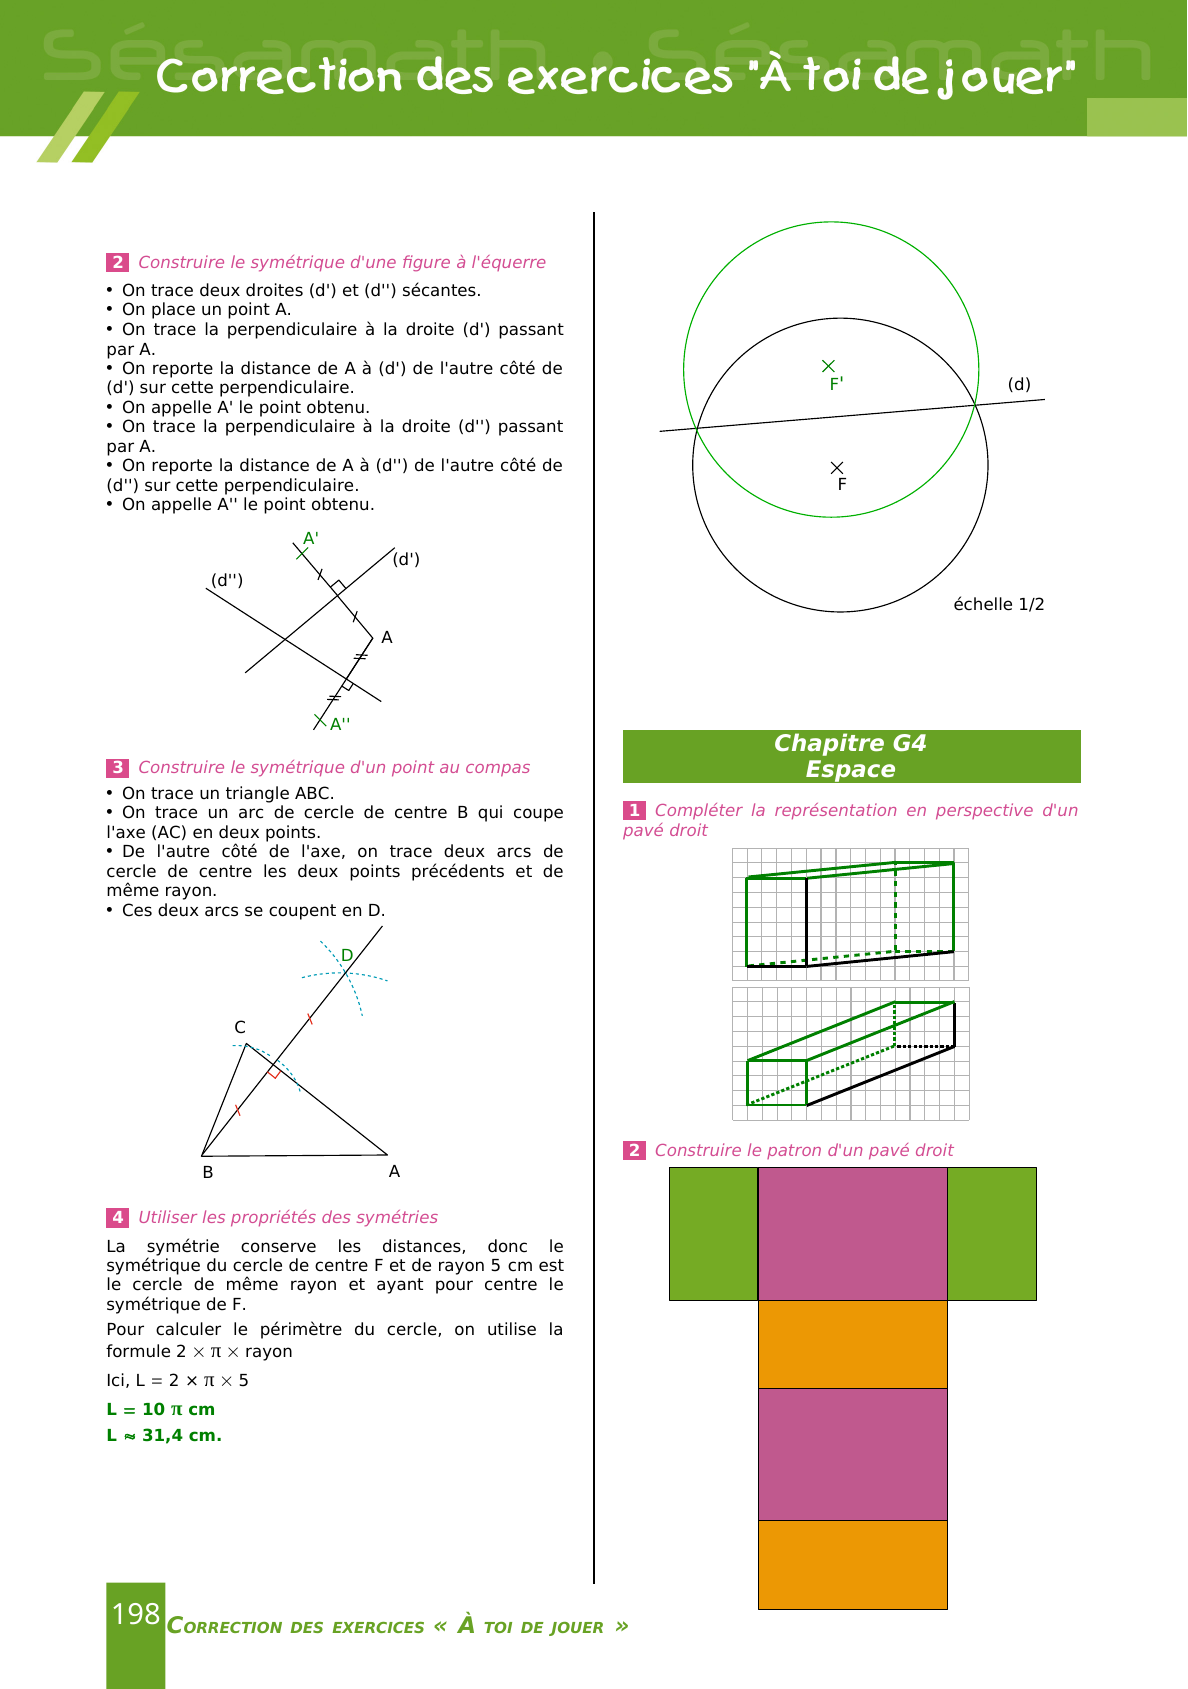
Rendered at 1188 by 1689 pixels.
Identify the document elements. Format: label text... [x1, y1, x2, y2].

list Construire le symétrique d'une figure à l'équerre [106, 252, 564, 272]
text Ici, L = 2 × π × 5 [106, 1368, 564, 1391]
list On trace deux droites (d') et (d'') sécantes. [106, 281, 564, 300]
list On trace un arc de cercle de centre B qui coupe l'axe (AC) en deux points. [106, 803, 564, 842]
list Construire le patron d'un pavé droit [646, 1141, 1081, 1160]
list On appelle A' le point obtenu. [106, 398, 564, 417]
text Espace [623, 757, 1081, 783]
list On place un point A. [106, 300, 564, 320]
list On reporte la distance de A à (d'') de l'autre côté de (d'') sur cette perpendiculaire. [106, 456, 564, 495]
text Chapitre G4 [623, 730, 1081, 757]
list On trace la perpendiculaire à la droite (d') passant par A. [106, 320, 564, 359]
list De l'autre côté de l'axe, on trace deux arcs de cercle de centre les deux points précédents et de même rayon. [106, 842, 564, 901]
list On reporte la distance de A à (d') de l'autre côté de (d') sur cette perpendiculaire. [106, 359, 564, 398]
list Pour calculer le périmètre du cercle, on utilise la formule 2 × π × rayon [106, 1320, 564, 1362]
list On trace la perpendiculaire à la droite (d'') passant par A. [106, 417, 564, 456]
text L ≈ 31,4 cm. [106, 1426, 564, 1446]
list Construire le symétrique d'un point au compas [106, 758, 564, 778]
list Compléter la représentation en perspective d'un pavé droit [623, 801, 1081, 840]
picture [0, 0, 1187, 163]
list Ces deux arcs se coupent en D. [106, 901, 564, 920]
list On appelle A'' le point obtenu. [106, 495, 564, 515]
list Utiliser les propriétés des symétries [129, 1208, 564, 1228]
list On trace un triangle ABC. [106, 784, 564, 803]
list La symétrie conserve les distances, donc le symétrique du cercle de centre F et de rayon 5 cm est le cercle de même rayon et ayant pour centre le symétrique de F. [106, 1237, 564, 1314]
text L = 10 π cm [106, 1397, 564, 1420]
